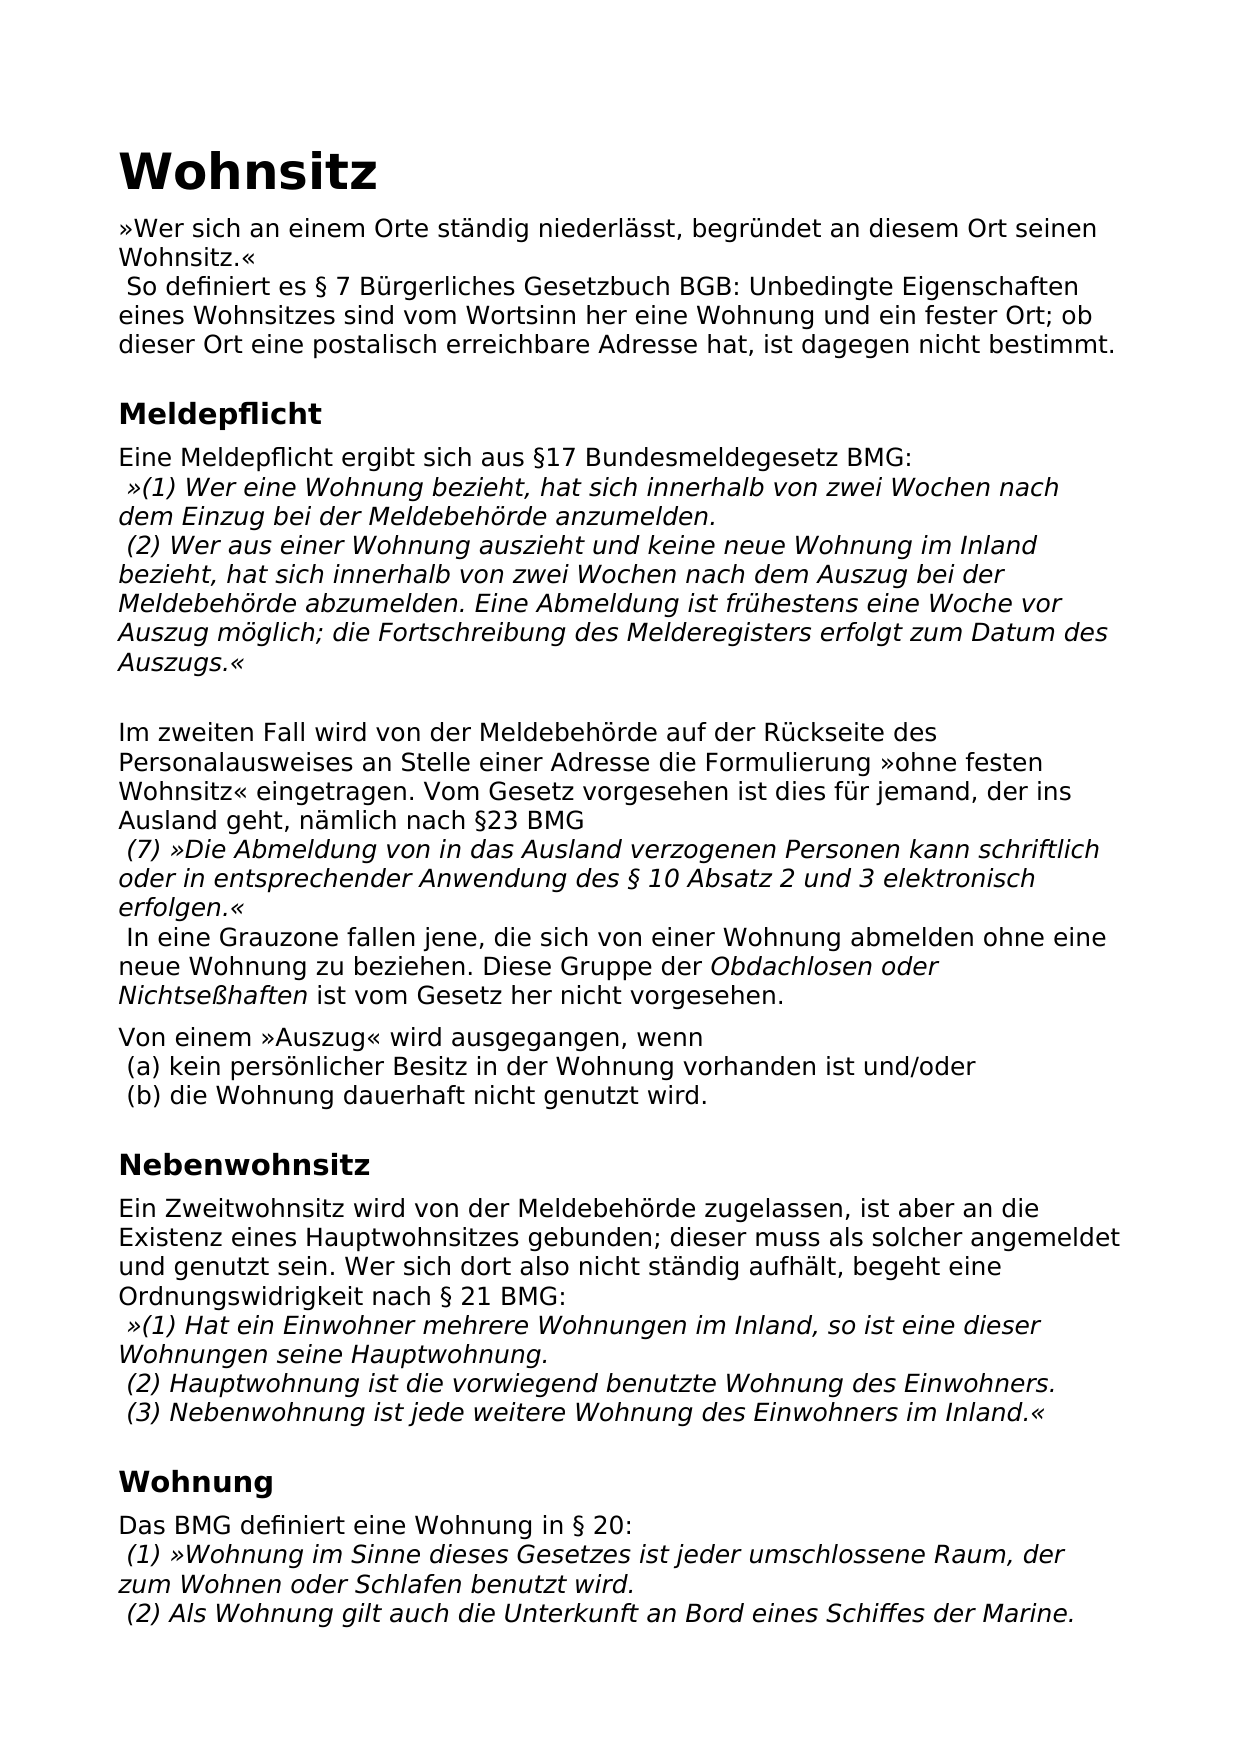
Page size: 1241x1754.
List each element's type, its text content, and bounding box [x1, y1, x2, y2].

text »Wer sich an einem Orte ständig niederlässt, begründet an diesem Ort seinen Wohnsitz.« So definiert es § 7 Bürgerliches Gesetzbuch BGB: Unbedingte Eigenschaften eines Wohnsitzes sind vom Wortsinn her eine Wohnung und ein fester Ort; ob dieser Ort eine postalisch erreichbare Adresse hat, ist dagegen nicht bestimmt. [118, 214, 1122, 360]
subtitle Meldepflicht [118, 397, 1122, 431]
subtitle Wohnsitz [118, 143, 1122, 201]
text Eine Meldepflicht ergibt sich aus §17 Bundesmeldegesetz BMG: »(1) Wer eine Wohnung bezieht, hat sich innerhalb von zwei Wochen nach dem Einzug bei der Meldebehörde anzumelden. (2) Wer aus einer Wohnung auszieht und keine neue Wohnung im Inland bezieht, hat sich innerhalb von zwei Wochen nach dem Auszug bei der Meldebehörde abzumelden. Eine Abmeldung ist frühestens eine Woche vor Auszug möglich; die Fortschreibung des Melderegisters erfolgt zum Datum des Auszugs.« [118, 444, 1122, 706]
subtitle Wohnung [118, 1465, 1122, 1499]
text Das BMG definiert eine Wohnung in § 20: (1) »Wohnung im Sinne dieses Gesetzes ist jeder umschlossene Raum, der zum Wohnen oder Schlafen benutzt wird. (2) Als Wohnung gilt auch die Unterkunft an Bord eines Schiffes der Marine. [118, 1512, 1122, 1628]
text Ein Zweitwohnsitz wird von der Meldebehörde zugelassen, ist aber an die Existenz eines Hauptwohnsitzes gebunden; dieser muss als solcher angemeldet und genutzt sein. Wer sich dort also nicht ständig aufhält, begeht eine Ordnungswidrigkeit nach § 21 BMG: »(1) Hat ein Einwohner mehrere Wohnungen im Inland, so ist eine dieser Wohnungen seine Hauptwohnung. (2) Hauptwohnung ist die vorwiegend benutzte Wohnung des Einwohners. (3) Nebenwohnung ist jede weitere Wohnung des Einwohners im Inland.« [118, 1194, 1122, 1428]
text Im zweiten Fall wird von der Meldebehörde auf der Rückseite des Personalausweises an Stelle einer Adresse die Formulierung »ohne festen Wohnsitz« eingetragen. Vom Gesetz vorgesehen ist dies für jemand, der ins Ausland geht, nämlich nach §23 BMG (7) »Die Abmeldung von in das Ausland verzogenen Personen kann schriftlich oder in entsprechender Anwendung des § 10 Absatz 2 und 3 elektronisch erfolgen.« In eine Grauzone fallen jene, die sich von einer Wohnung abmelden ohne eine neue Wohnung zu beziehen. Diese Gruppe der Obdachlosen oder Nichtseßhaften ist vom Gesetz her nicht vorgesehen. [118, 719, 1122, 1010]
subtitle Nebenwohnsitz [118, 1148, 1122, 1182]
text Von einem »Auszug« wird ausgegangen, wenn (a) kein persönlicher Besitz in der Wohnung vorhanden ist und/oder (b) die Wohnung dauerhaft nicht genutzt wird. [118, 1023, 1122, 1110]
